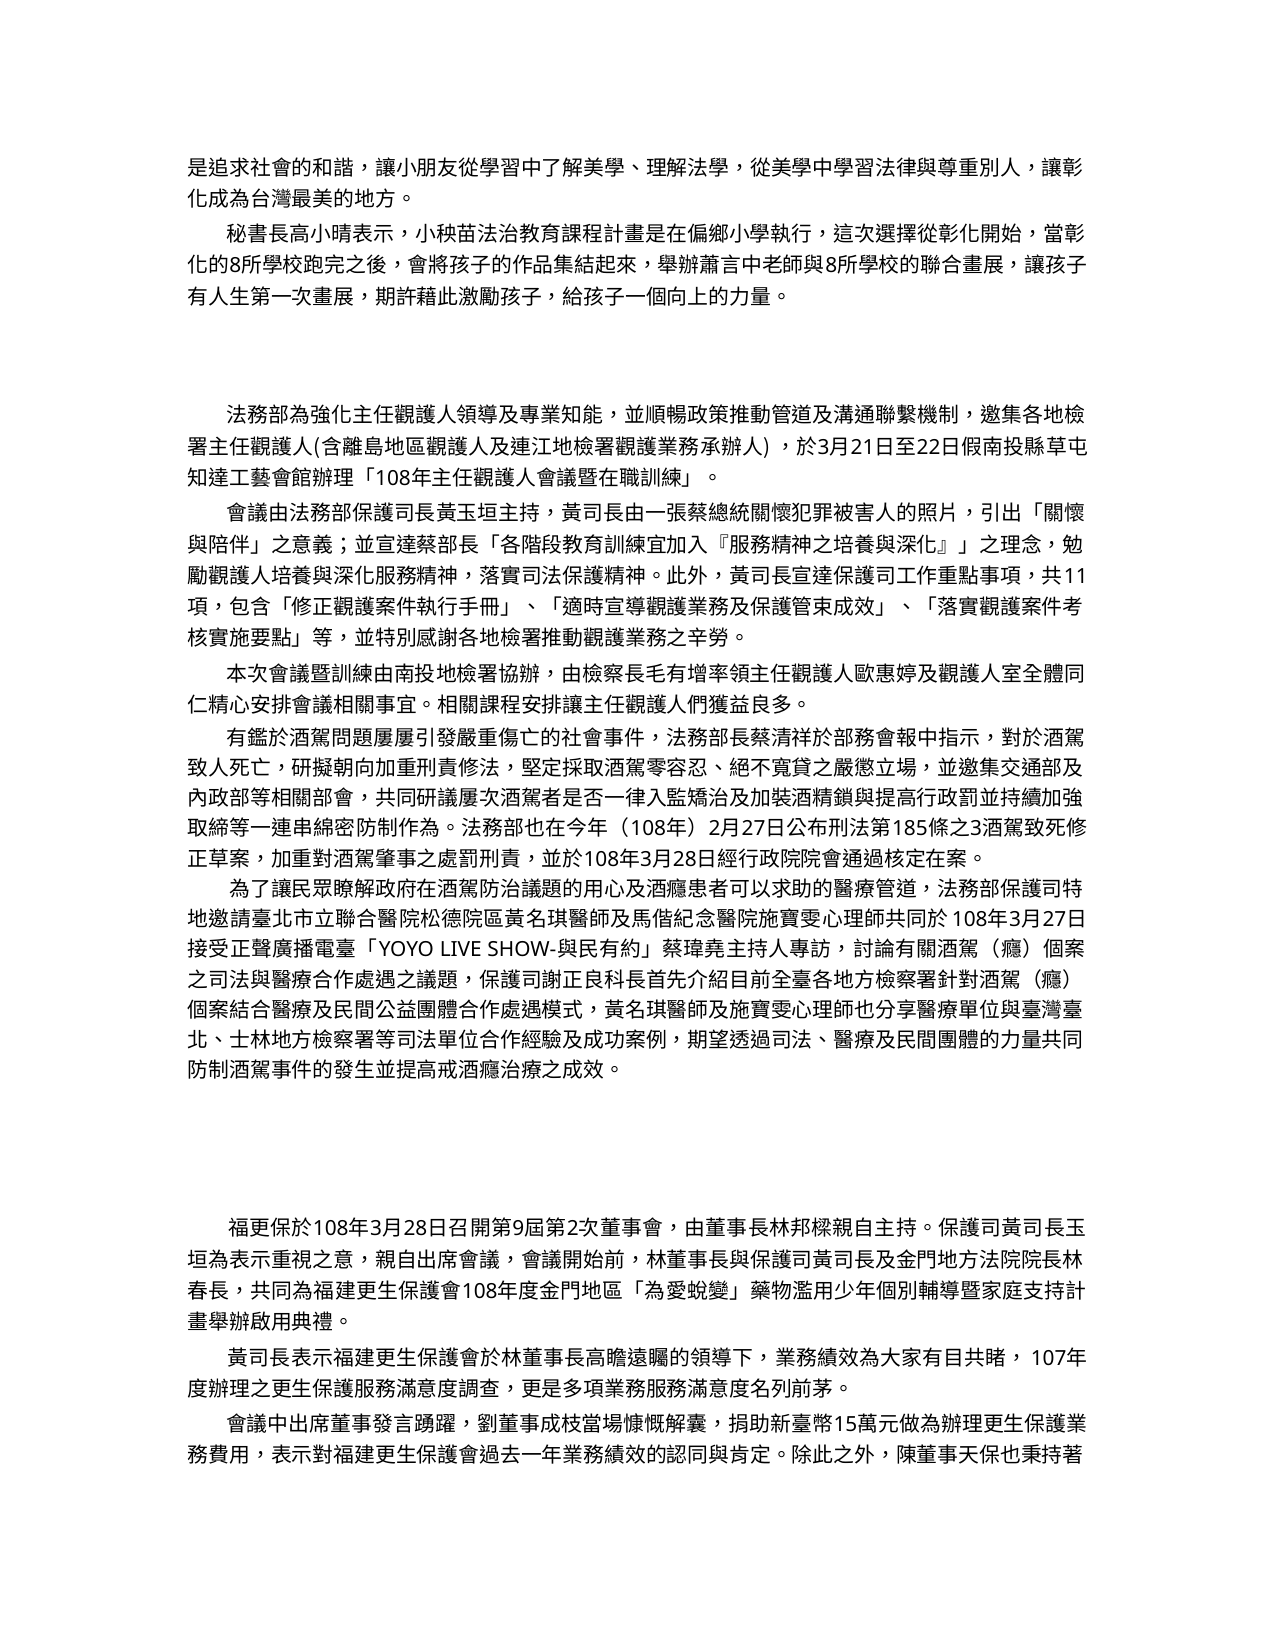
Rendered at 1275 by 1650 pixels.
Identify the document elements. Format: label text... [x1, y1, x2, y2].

text 是追求社會的和諧，讓小朋友從學習中了解美學、理解法學，從美學中學習法律與尊重別人，讓彰化成為台灣最美的地方。 [187, 150, 1087, 212]
text 會議中出席董事發言踴躍，劉董事成枝當場慷慨解囊，捐助新臺幣15萬元做為辦理更生保護業務費用，表示對福建更生保護會過去一年業務績效的認同與肯定。除此之外，陳董事天保也秉持著 [187, 1407, 1087, 1469]
text 法務部為強化主任觀護人領導及專業知能，並順暢政策推動管道及溝通聯繫機制，邀集各地檢署主任觀護人(含離島地區觀護人及連江地檢署觀護業務承辦人) ，於3月21日至22日假南投縣草屯知達工藝會館辦理「108年主任觀護人會議暨在職訓練」。 [187, 398, 1087, 492]
text 黃司長宣達蔡部長「服務精神之培養與深化」理念 [187, 354, 1087, 396]
text 108年主任觀護人會議暨在職訓練 [187, 312, 1087, 354]
text 會議由法務部保護司長黃玉垣主持，黃司長由一張蔡總統關懷犯罪被害人的照片，引出「關懷與陪伴」之意義；並宣達蔡部長「各階段教育訓練宜加入『服務精神之培養與深化』」之理念，勉勵觀護人培養與深化服務精神，落實司法保護精神。此外，黃司長宣達保護司工作重點事項，共11項，包含「修正觀護案件執行手冊」、「適時宣導觀護業務及保護管束成效」、「落實觀護案件考核實施要點」等，並特別感謝各地檢署推動觀護業務之辛勞。 [187, 496, 1087, 652]
text 秘書長高小晴表示，小秧苗法治教育課程計畫是在偏鄉小學執行，這次選擇從彰化開始，當彰化的8所學校跑完之後，會將孩子的作品集結起來，舉辦蕭言中老師與8所學校的聯合畫展，讓孩子有人生第一次畫展，期許藉此激勵孩子，給孩子一個向上的力量。 [187, 217, 1087, 310]
text 有鑑於酒駕問題屢屢引發嚴重傷亡的社會事件，法務部長蔡清祥於部務會報中指示，對於酒駕致人死亡，研擬朝向加重刑責修法，堅定採取酒駕零容忍、絕不寬貸之嚴懲立場，並邀集交通部及內政部等相關部會，共同研議屢次酒駕者是否一律入監矯治及加裝酒精鎖與提高行政罰並持續加強取締等一連串綿密防制作為。法務部也在今年（108年）2月27日公布刑法第185條之3酒駕致死修正草案，加重對酒駕肇事之處罰刑責，並於108年3月28日經行政院院會通過核定在案。 [187, 721, 1087, 872]
text 為了讓民眾瞭解政府在酒駕防治議題的用心及酒癮患者可以求助的醫療管道，法務部保護司特地邀請臺北市立聯合醫院松德院區黃名琪醫師及馬偕紀念醫院施寶雯心理師共同於108年3月27日接受正聲廣播電臺「YOYO LIVE SHOW-與民有約」蔡瑋堯主持人專訪，討論有關酒駕（癮）個案之司法與醫療合作處遇之議題，保護司謝正良科長首先介紹目前全臺各地方檢察署針對酒駕（癮）個案結合醫療及民間公益團體合作處遇模式，黃名琪醫師及施寶雯心理師也分享醫療單位與臺灣臺北、士林地方檢察署等司法單位合作經驗及成功案例，期望透過司法、醫療及民間團體的力量共同防制酒駕事件的發生並提高戒酒癮治療之成效。 [187, 872, 1087, 1084]
text 法務部結合正聲廣播電台「YOYO LIVE SHOW」 [187, 1084, 1087, 1125]
text 福更保於108年3月28日召開第9屆第2次董事會，由董事長林邦樑親自主持。保護司黃司長玉垣為表示重視之意，親自出席會議，會議開始前，林董事長與保護司黃司長及金門地方法院院長林春長，共同為福建更生保護會108年度金門地區「為愛蛻變」藥物濫用少年個別輔導暨家庭支持計畫舉辦啟用典禮。 [187, 1211, 1087, 1336]
text 本次會議暨訓練由南投地檢署協辦，由檢察長毛有增率領主任觀護人歐惠婷及觀護人室全體同仁精心安排會議相關事宜。相關課程安排讓主任觀護人們獲益良多。 [187, 656, 1087, 719]
text 宣導酒駕案件（戒癮）司法與公益團體及醫療合作處遇模式 [187, 1125, 1087, 1209]
text 黃司長表示福建更生保護會於林董事長高瞻遠矚的領導下，業務績效為大家有目共睹，107年度辦理之更生保護服務滿意度調查，更是多項業務服務滿意度名列前茅。 [187, 1340, 1087, 1402]
